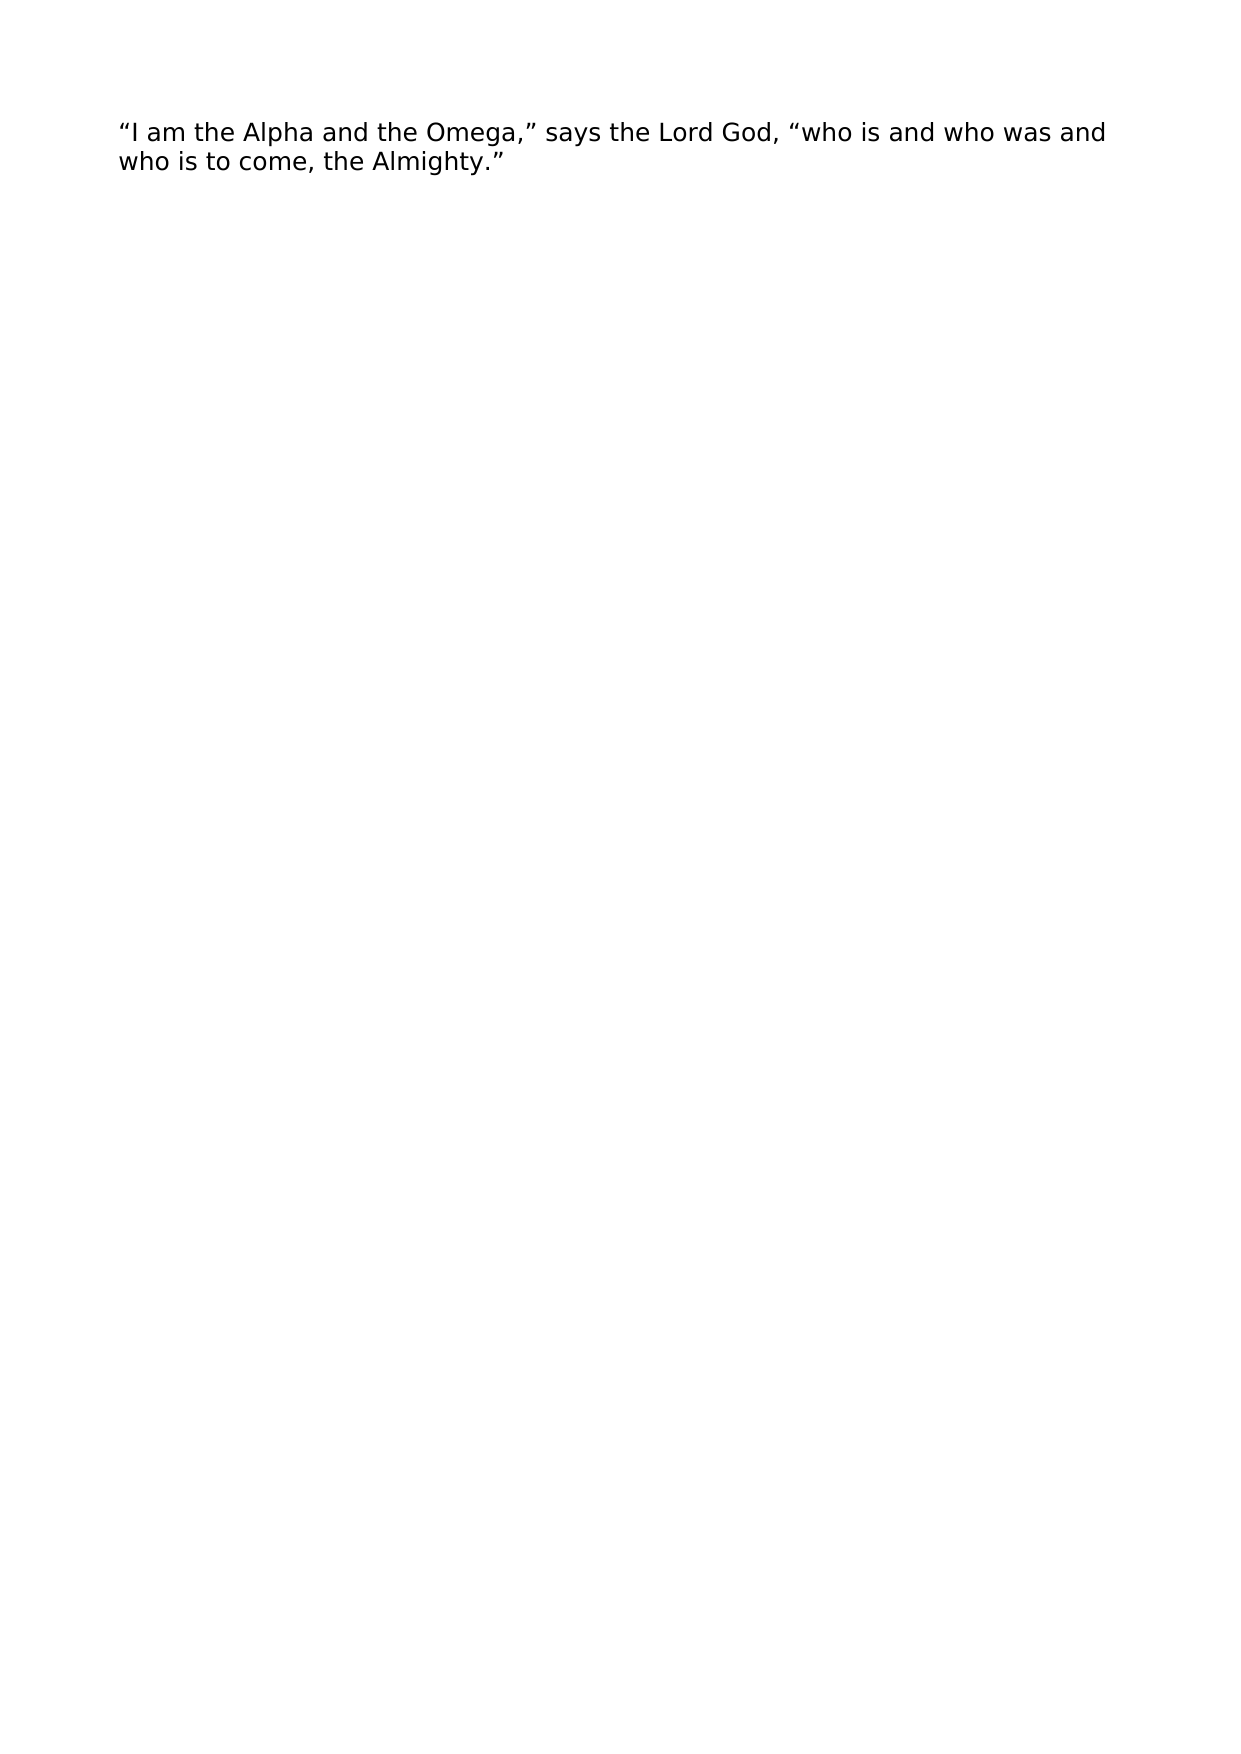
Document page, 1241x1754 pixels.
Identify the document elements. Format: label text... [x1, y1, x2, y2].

text “I am the Alpha and the Omega,” says the Lord God, “who is and who was and who is to come, the Almighty.” [118, 118, 1122, 176]
